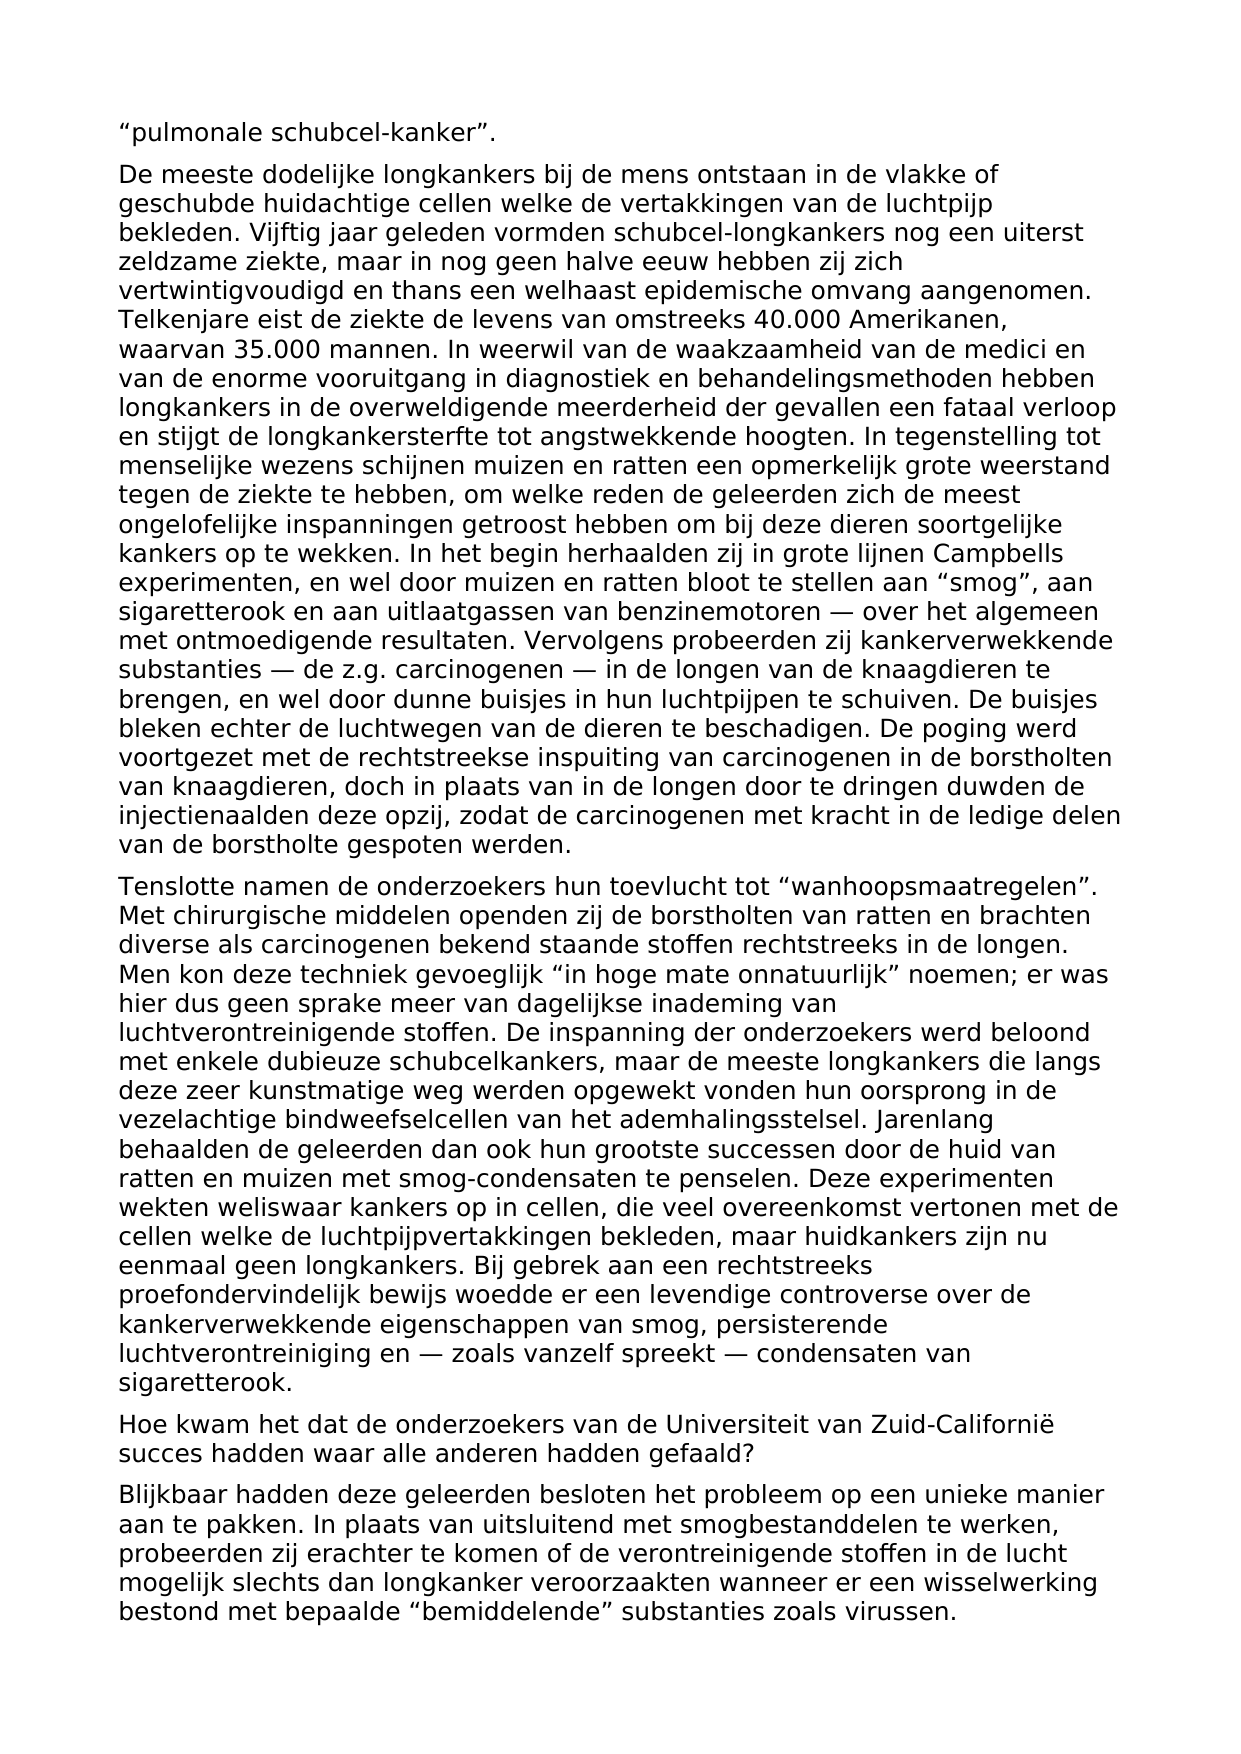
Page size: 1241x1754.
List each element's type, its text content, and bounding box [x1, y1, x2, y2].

text Blijkbaar hadden deze geleerden besloten het probleem op een unieke manier aan te pakken. In plaats van uitsluitend met smogbestanddelen te werken, probeerden zij erachter te komen of de verontreinigende stoffen in de lucht mogelijk slechts dan longkanker veroorzaakten wanneer er een wisselwerking bestond met bepaalde “bemiddelende” substanties zoals virussen. [118, 1481, 1122, 1626]
text De meeste dodelijke longkankers bij de mens ontstaan in de vlakke of geschubde huidachtige cellen welke de vertakkingen van de luchtpijp bekleden. Vijftig jaar geleden vormden schubcel-longkankers nog een uiterst zeldzame ziekte, maar in nog geen halve eeuw hebben zij zich vertwintigvoudigd en thans een welhaast epidemische omvang aangenomen. Telkenjare eist de ziekte de levens van omstreeks 40.000 Amerikanen, waarvan 35.000 mannen. In weerwil van de waakzaamheid van de medici en van de enorme vooruitgang in diagnostiek en behandelingsmethoden hebben longkankers in de overweldigende meerderheid der gevallen een fataal verloop en stijgt de longkankersterfte tot angstwekkende hoogten. In tegenstelling tot menselijke wezens schijnen muizen en ratten een opmerkelijk grote weerstand tegen de ziekte te hebben, om welke reden de geleerden zich de meest ongelofelijke inspanningen getroost hebben om bij deze dieren soortgelijke kankers op te wekken. In het begin herhaalden zij in grote lijnen Campbells experimenten, en wel door muizen en ratten bloot te stellen aan “smog”, aan sigaretterook en aan uitlaatgassen van benzinemotoren — over het algemeen met ontmoedigende resultaten. Vervolgens probeerden zij kankerverwekkende substanties — de z.g. carcinogenen — in de longen van de knaagdieren te brengen, en wel door dunne buisjes in hun luchtpijpen te schuiven. De buisjes bleken echter de luchtwegen van de dieren te beschadigen. De poging werd voortgezet met de rechtstreekse inspuiting van carcinogenen in de borstholten van knaagdieren, doch in plaats van in de longen door te dringen duwden de injectienaalden deze opzij, zodat de carcinogenen met kracht in de ledige delen van de borstholte gespoten werden. [118, 160, 1122, 860]
text “pulmonale schubcel-kanker”. [118, 118, 1122, 147]
text Hoe kwam het dat de onderzoekers van de Universiteit van Zuid-Californië succes hadden waar alle anderen hadden gefaald? [118, 1410, 1122, 1468]
text Tenslotte namen de onderzoekers hun toevlucht tot “wanhoopsmaatregelen”. Met chirurgische middelen openden zij de borstholten van ratten en brachten diverse als carcinogenen bekend staande stoffen rechtstreeks in de longen. Men kon deze techniek gevoeglijk “in hoge mate onnatuurlijk” noemen; er was hier dus geen sprake meer van dagelijkse inademing van luchtverontreinigende stoffen. De inspanning der onderzoekers werd beloond met enkele dubieuze schubcelkankers, maar de meeste longkankers die langs deze zeer kunstmatige weg werden opgewekt vonden hun oorsprong in de vezelachtige bindweefselcellen van het ademhalingsstelsel. Jarenlang behaalden de geleerden dan ook hun grootste successen door de huid van ratten en muizen met smog-condensaten te penselen. Deze experimenten wekten weliswaar kankers op in cellen, die veel overeenkomst vertonen met de cellen welke de luchtpijpvertakkingen bekleden, maar huidkankers zijn nu eenmaal geen longkankers. Bij gebrek aan een rechtstreeks proefondervindelijk bewijs woedde er een levendige controverse over de kankerverwekkende eigenschappen van smog, persisterende luchtverontreiniging en — zoals vanzelf spreekt — condensaten van sigaretterook. [118, 872, 1122, 1397]
